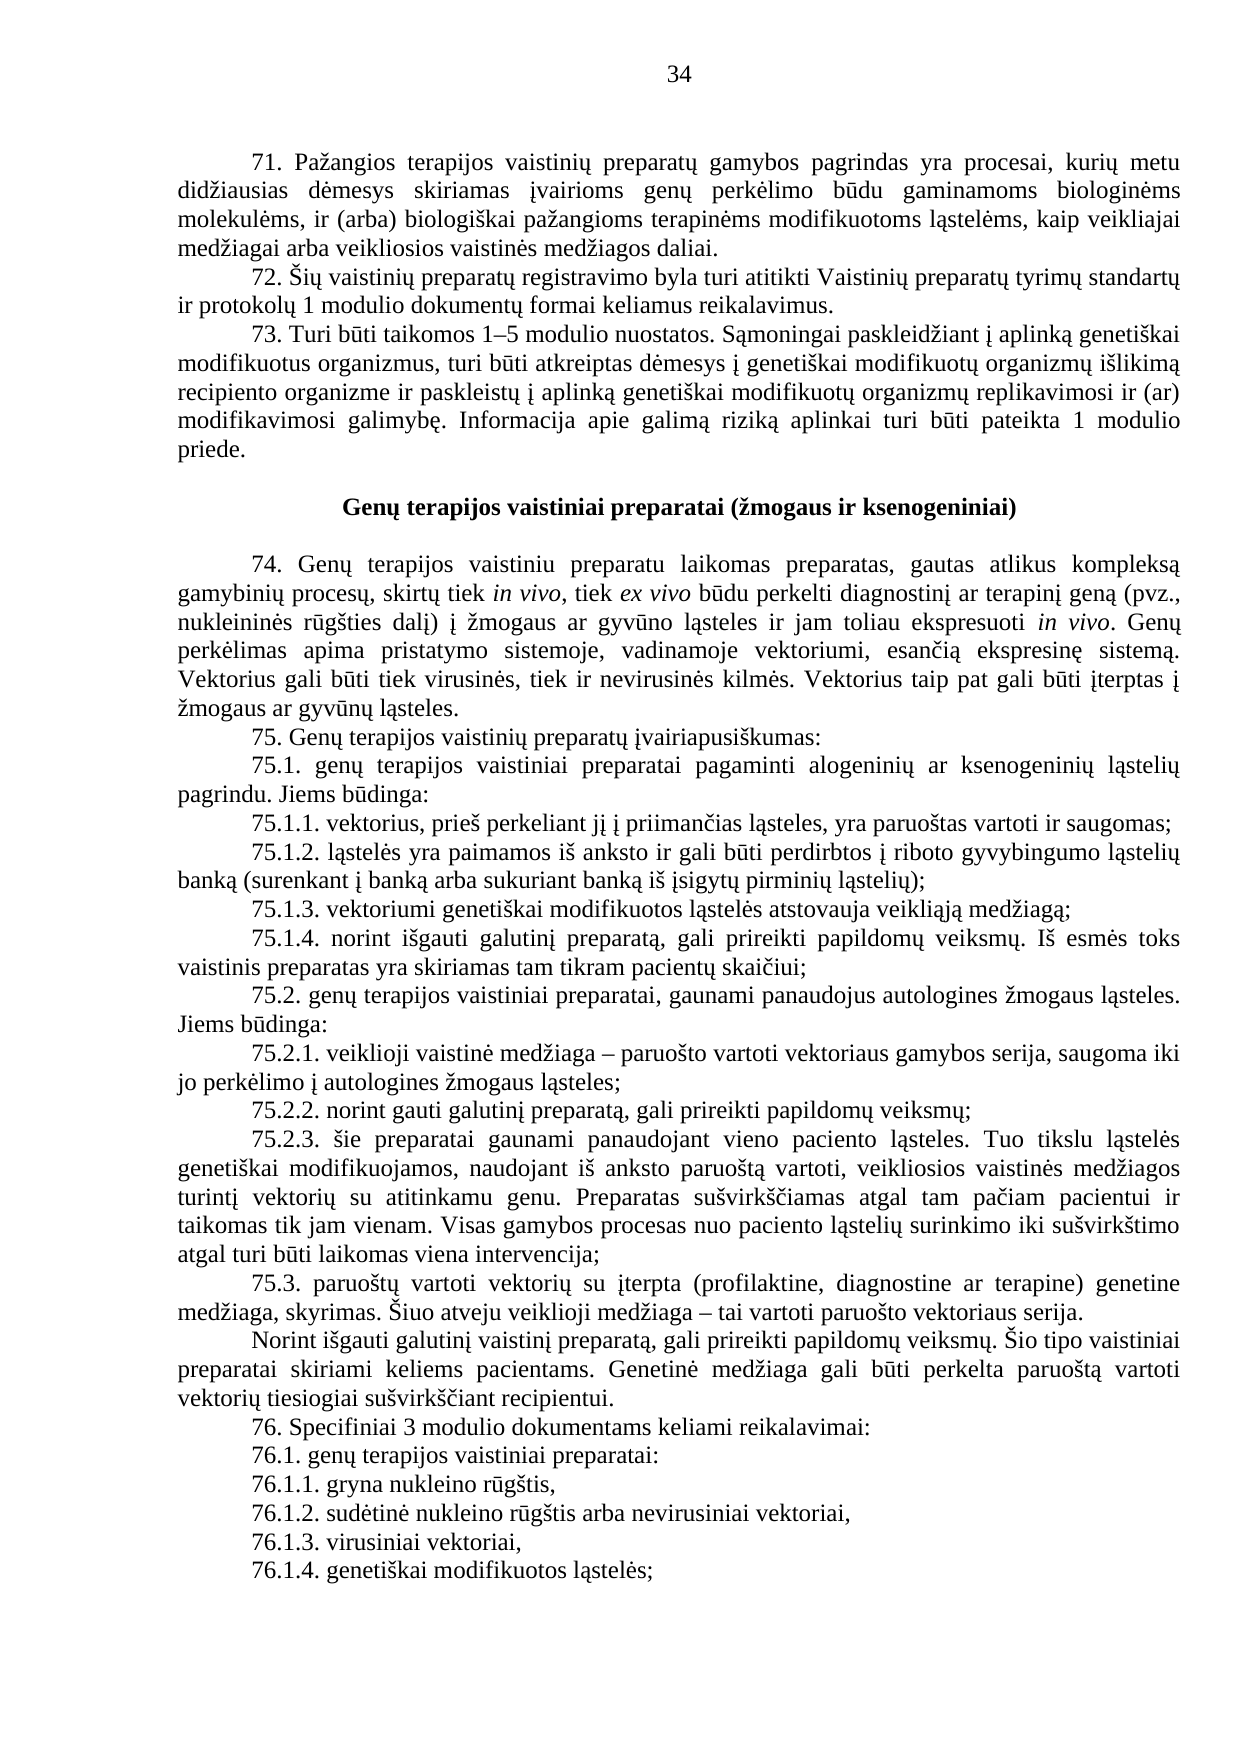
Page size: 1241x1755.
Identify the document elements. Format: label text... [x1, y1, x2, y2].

text Genų terapijos vaistiniai preparatai (žmogaus ir ksenogeniniai) [177, 492, 1181, 521]
text 76. Specifiniai 3 modulio dokumentams keliami reikalavimai: [177, 1412, 1181, 1441]
text 75.2.2. norint gauti galutinį preparatą, gali prireikti papildomų veiksmų; [177, 1096, 1181, 1124]
text 72. Šių vaistinių preparatų registravimo byla turi atitikti Vaistinių preparatų tyrimų standartų ir protokolų 1 modulio dokumentų formai keliamus reikalavimus. [177, 262, 1181, 319]
text 76.1.1. gryna nukleino rūgštis, [177, 1469, 1181, 1498]
text 71. Pažangios terapijos vaistinių preparatų gamybos pagrindas yra procesai, kurių metu didžiausias dėmesys skiriamas įvairioms genų perkėlimo būdu gaminamoms biologinėms molekulėms, ir (arba) biologiškai pažangioms terapinėms modifikuotoms ląstelėms, kaip veikliajai medžiagai arba veikliosios vaistinės medžiagos daliai. [177, 147, 1181, 262]
text 73. Turi būti taikomos 1–5 modulio nuostatos. Sąmoningai paskleidžiant į aplinką genetiškai modifikuotus organizmus, turi būti atkreiptas dėmesys į genetiškai modifikuotų organizmų išlikimą recipiento organizme ir paskleistų į aplinką genetiškai modifikuotų organizmų replikavimosi ir (ar) modifikavimosi galimybę. Informacija apie galimą riziką aplinkai turi būti pateikta 1 modulio priede. [177, 319, 1181, 463]
text 75.1.2. ląstelės yra paimamos iš anksto ir gali būti perdirbtos į riboto gyvybingumo ląstelių banką (surenkant į banką arba sukuriant banką iš įsigytų pirminių ląstelių); [177, 837, 1181, 894]
text 75.2. genų terapijos vaistiniai preparatai, gaunami panaudojus autologines žmogaus ląsteles. Jiems būdinga: [177, 981, 1181, 1038]
text 76.1. genų terapijos vaistiniai preparatai: [177, 1441, 1181, 1469]
text 75.1.1. vektorius, prieš perkeliant jį į priimančias ląsteles, yra paruoštas vartoti ir saugomas; [177, 808, 1181, 837]
text 74. Genų terapijos vaistiniu preparatu laikomas preparatas, gautas atlikus kompleksą gamybinių procesų, skirtų tiek in vivo, tiek ex vivo būdu perkelti diagnostinį ar terapinį geną (pvz., nukleininės rūgšties dalį) į žmogaus ar gyvūno ląsteles ir jam toliau ekspresuoti in vivo. Genų perkėlimas apima pristatymo sistemoje, vadinamoje vektoriumi, esančią ekspresinę sistemą. Vektorius gali būti tiek virusinės, tiek ir nevirusinės kilmės. Vektorius taip pat gali būti įterptas į žmogaus ar gyvūnų ląsteles. [177, 549, 1181, 722]
text 76.1.3. virusiniai vektoriai, [177, 1527, 1181, 1556]
text Norint išgauti galutinį vaistinį preparatą, gali prireikti papildomų veiksmų. Šio tipo vaistiniai preparatai skiriami keliems pacientams. Genetinė medžiaga gali būti perkelta paruoštą vartoti vektorių tiesiogiai sušvirkščiant recipientui. [177, 1326, 1181, 1412]
text 75.2.1. veiklioji vaistinė medžiaga – paruošto vartoti vektoriaus gamybos serija, saugoma iki jo perkėlimo į autologines žmogaus ląsteles; [177, 1038, 1181, 1096]
text 75.1.3. vektoriumi genetiškai modifikuotos ląstelės atstovauja veikliąją medžiagą; [177, 894, 1181, 923]
text 76.1.4. genetiškai modifikuotos ląstelės; [177, 1556, 1181, 1584]
text 75.3. paruoštų vartoti vektorių su įterpta (profilaktine, diagnostine ar terapine) genetine medžiaga, skyrimas. Šiuo atveju veiklioji medžiaga – tai vartoti paruošto vektoriaus serija. [177, 1268, 1181, 1326]
text 75.1. genų terapijos vaistiniai preparatai pagaminti alogeninių ar ksenogeninių ląstelių pagrindu. Jiems būdinga: [177, 751, 1181, 808]
text 75.1.4. norint išgauti galutinį preparatą, gali prireikti papildomų veiksmų. Iš esmės toks vaistinis preparatas yra skiriamas tam tikram pacientų skaičiui; [177, 923, 1181, 981]
text 76.1.2. sudėtinė nukleino rūgštis arba nevirusiniai vektoriai, [177, 1498, 1181, 1527]
text 75.2.3. šie preparatai gaunami panaudojant vieno paciento ląsteles. Tuo tikslu ląstelės genetiškai modifikuojamos, naudojant iš anksto paruoštą vartoti, veikliosios vaistinės medžiagos turintį vektorių su atitinkamu genu. Preparatas sušvirkščiamas atgal tam pačiam pacientui ir taikomas tik jam vienam. Visas gamybos procesas nuo paciento ląstelių surinkimo iki sušvirkštimo atgal turi būti laikomas viena intervencija; [177, 1124, 1181, 1268]
text 75. Genų terapijos vaistinių preparatų įvairiapusiškumas: [177, 722, 1181, 751]
